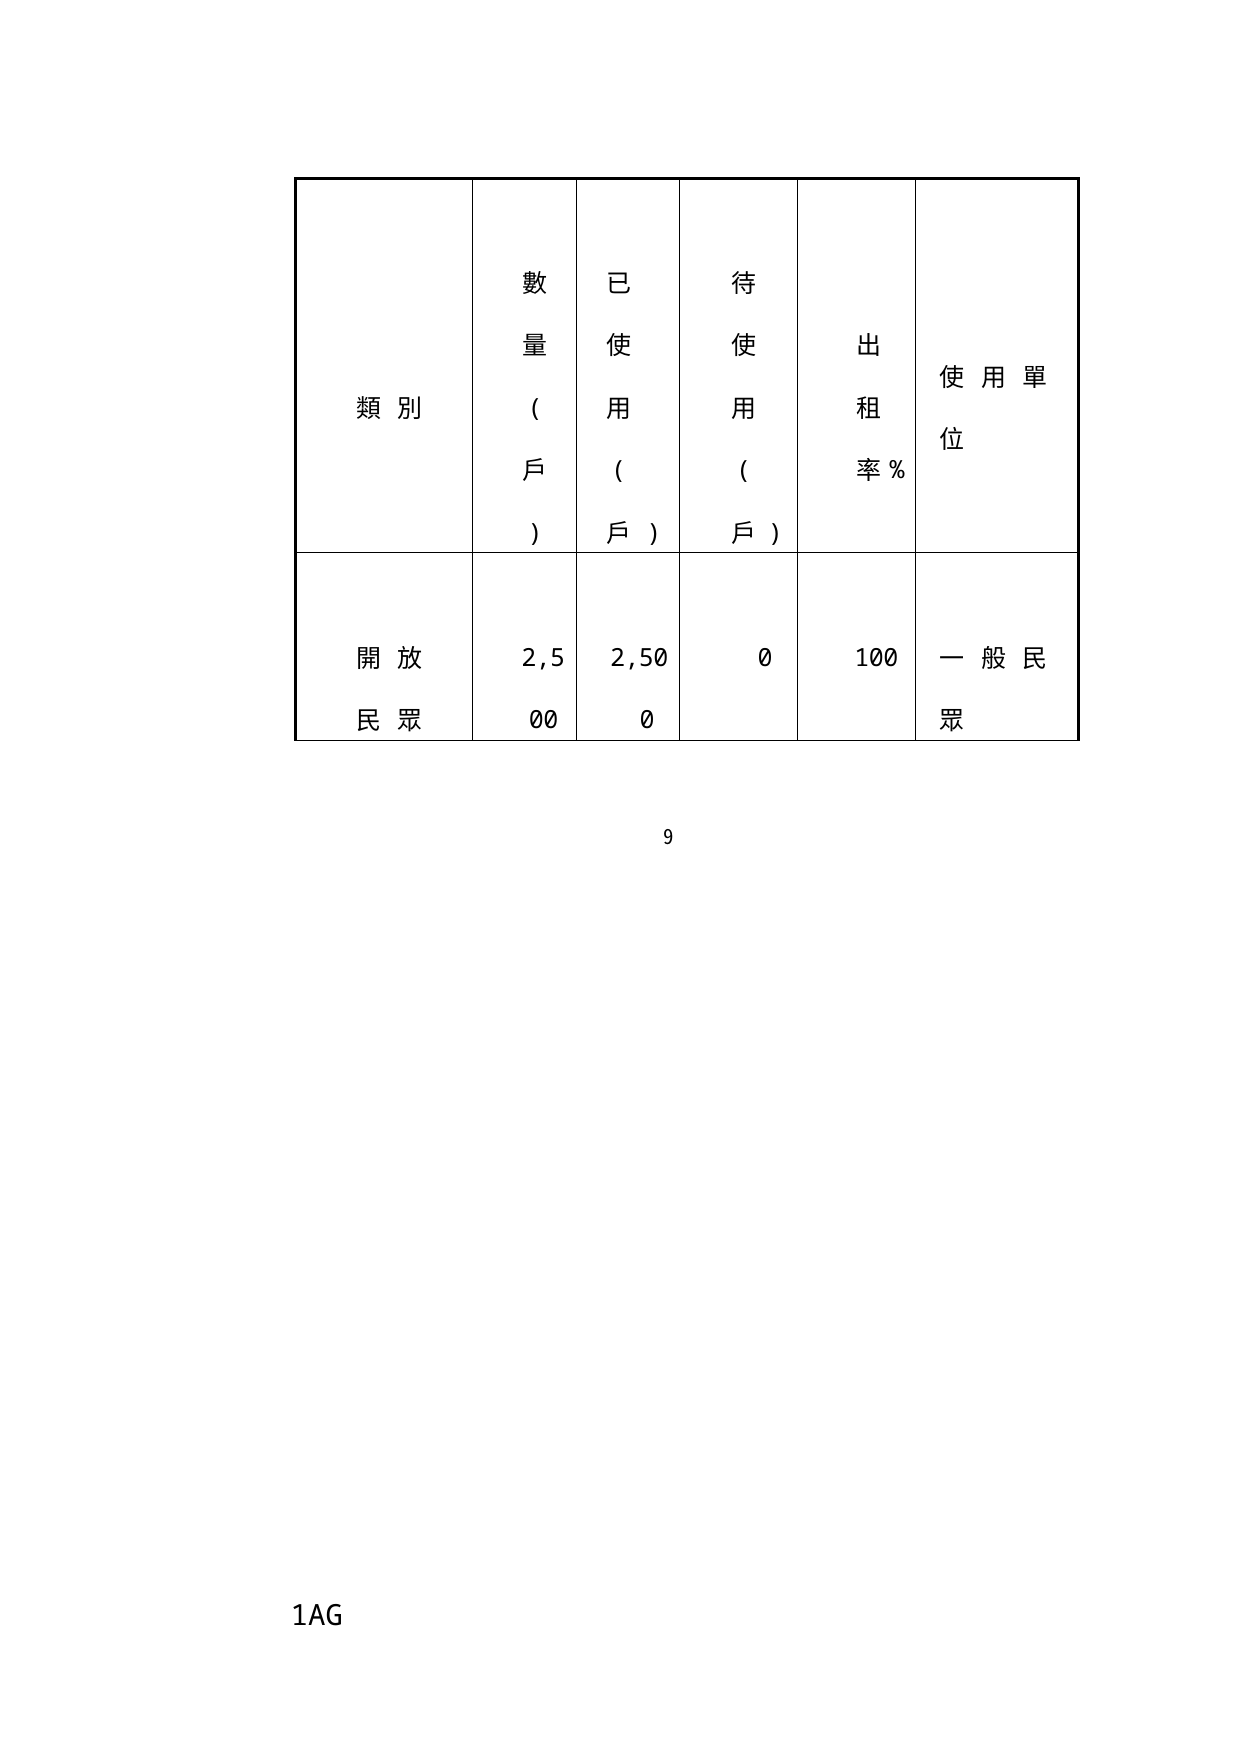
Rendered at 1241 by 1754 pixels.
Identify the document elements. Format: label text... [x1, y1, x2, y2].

table_cell 2,500 [473, 553, 576, 740]
table_header 使用單位 [916, 180, 1077, 552]
table_cell 一般民眾 [916, 553, 1077, 740]
table_header 出租率% [798, 180, 915, 552]
table_cell 0 [680, 553, 797, 740]
table_header 數量 (戶) [473, 180, 576, 552]
table_cell 開放民眾 [297, 553, 472, 740]
table_cell 2,500 [577, 553, 679, 740]
table_cell 100 [798, 553, 915, 740]
table_header 待使用 (戶) [680, 180, 797, 552]
table_header 類別 [297, 180, 472, 552]
table_header 已使用 (戶) [577, 180, 679, 552]
